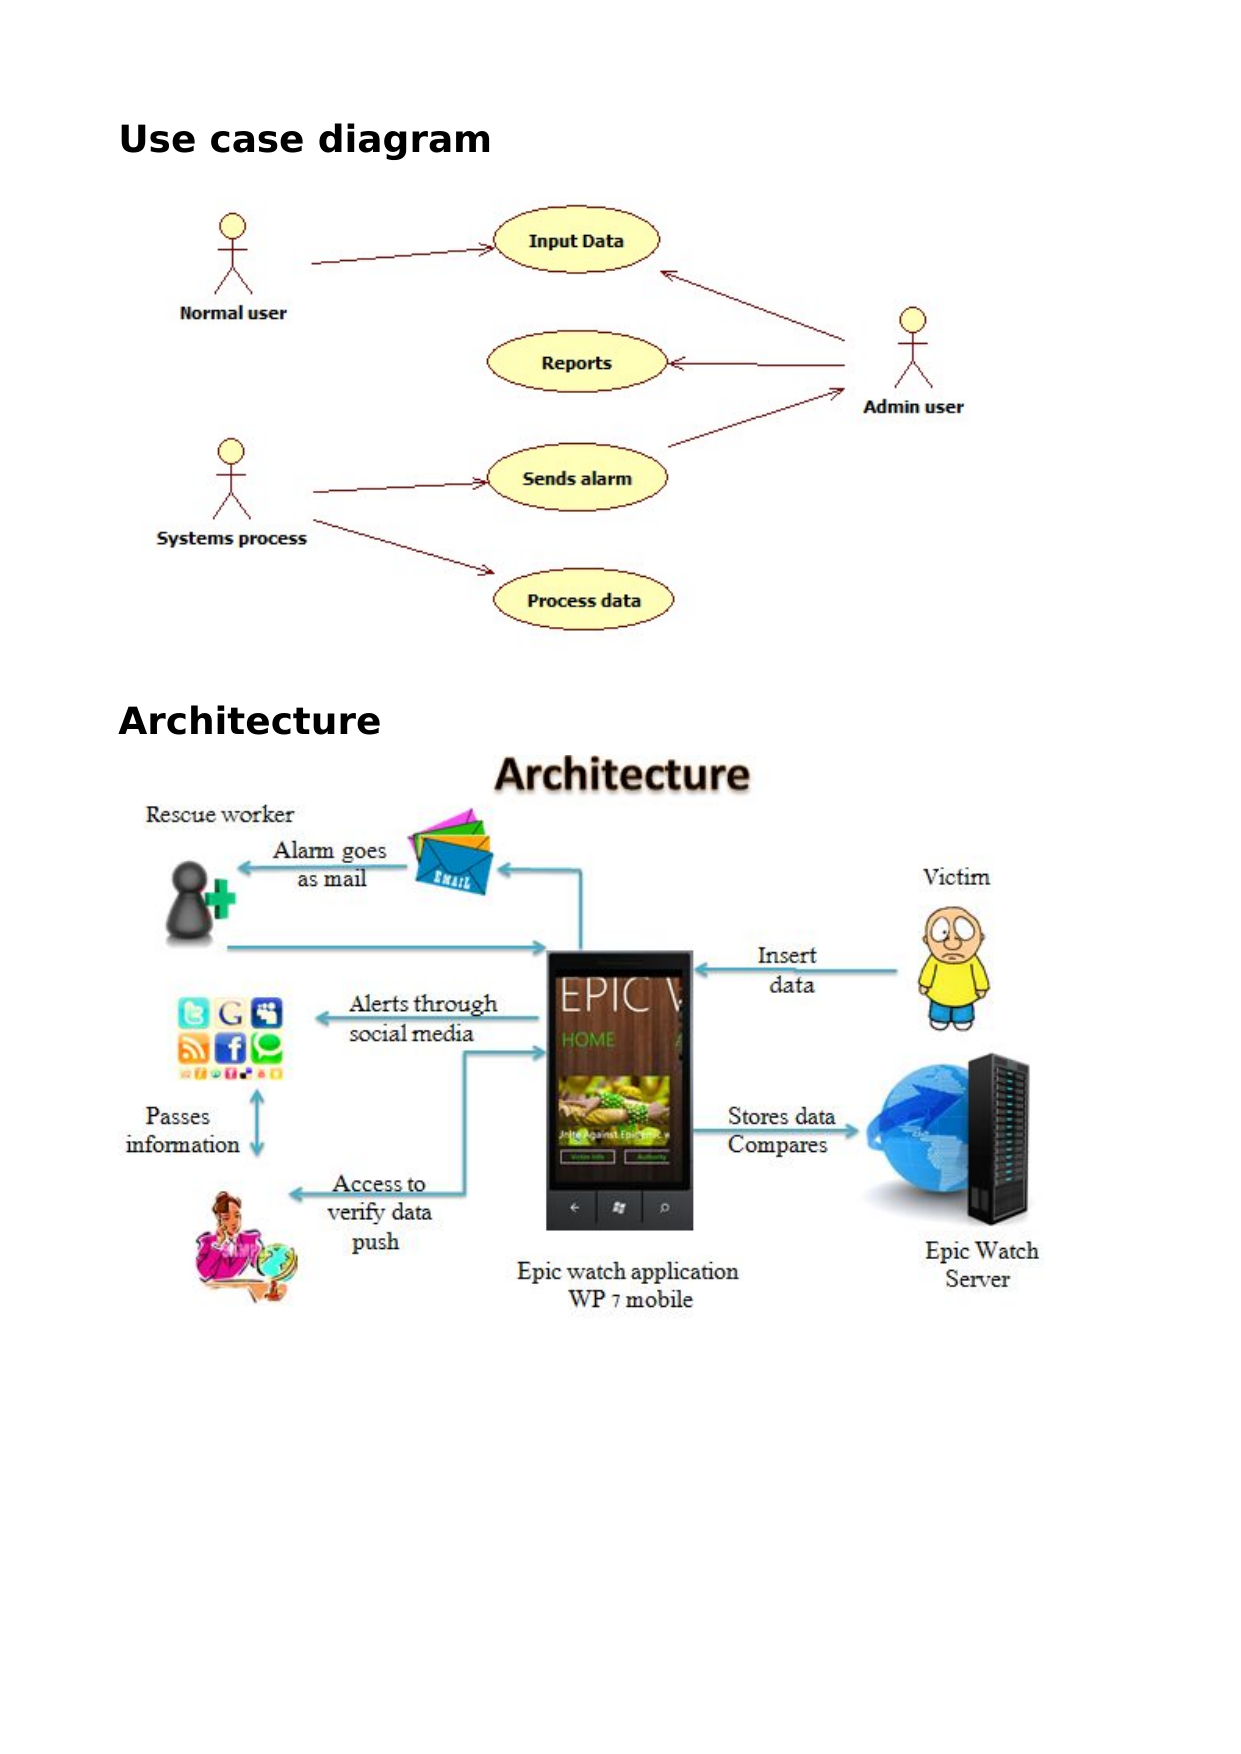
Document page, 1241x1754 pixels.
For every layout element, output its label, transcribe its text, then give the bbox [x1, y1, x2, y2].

picture [118, 174, 1014, 662]
subtitle Use case diagram [118, 118, 1122, 162]
picture [118, 755, 1047, 1320]
subtitle Architecture [118, 699, 1122, 743]
